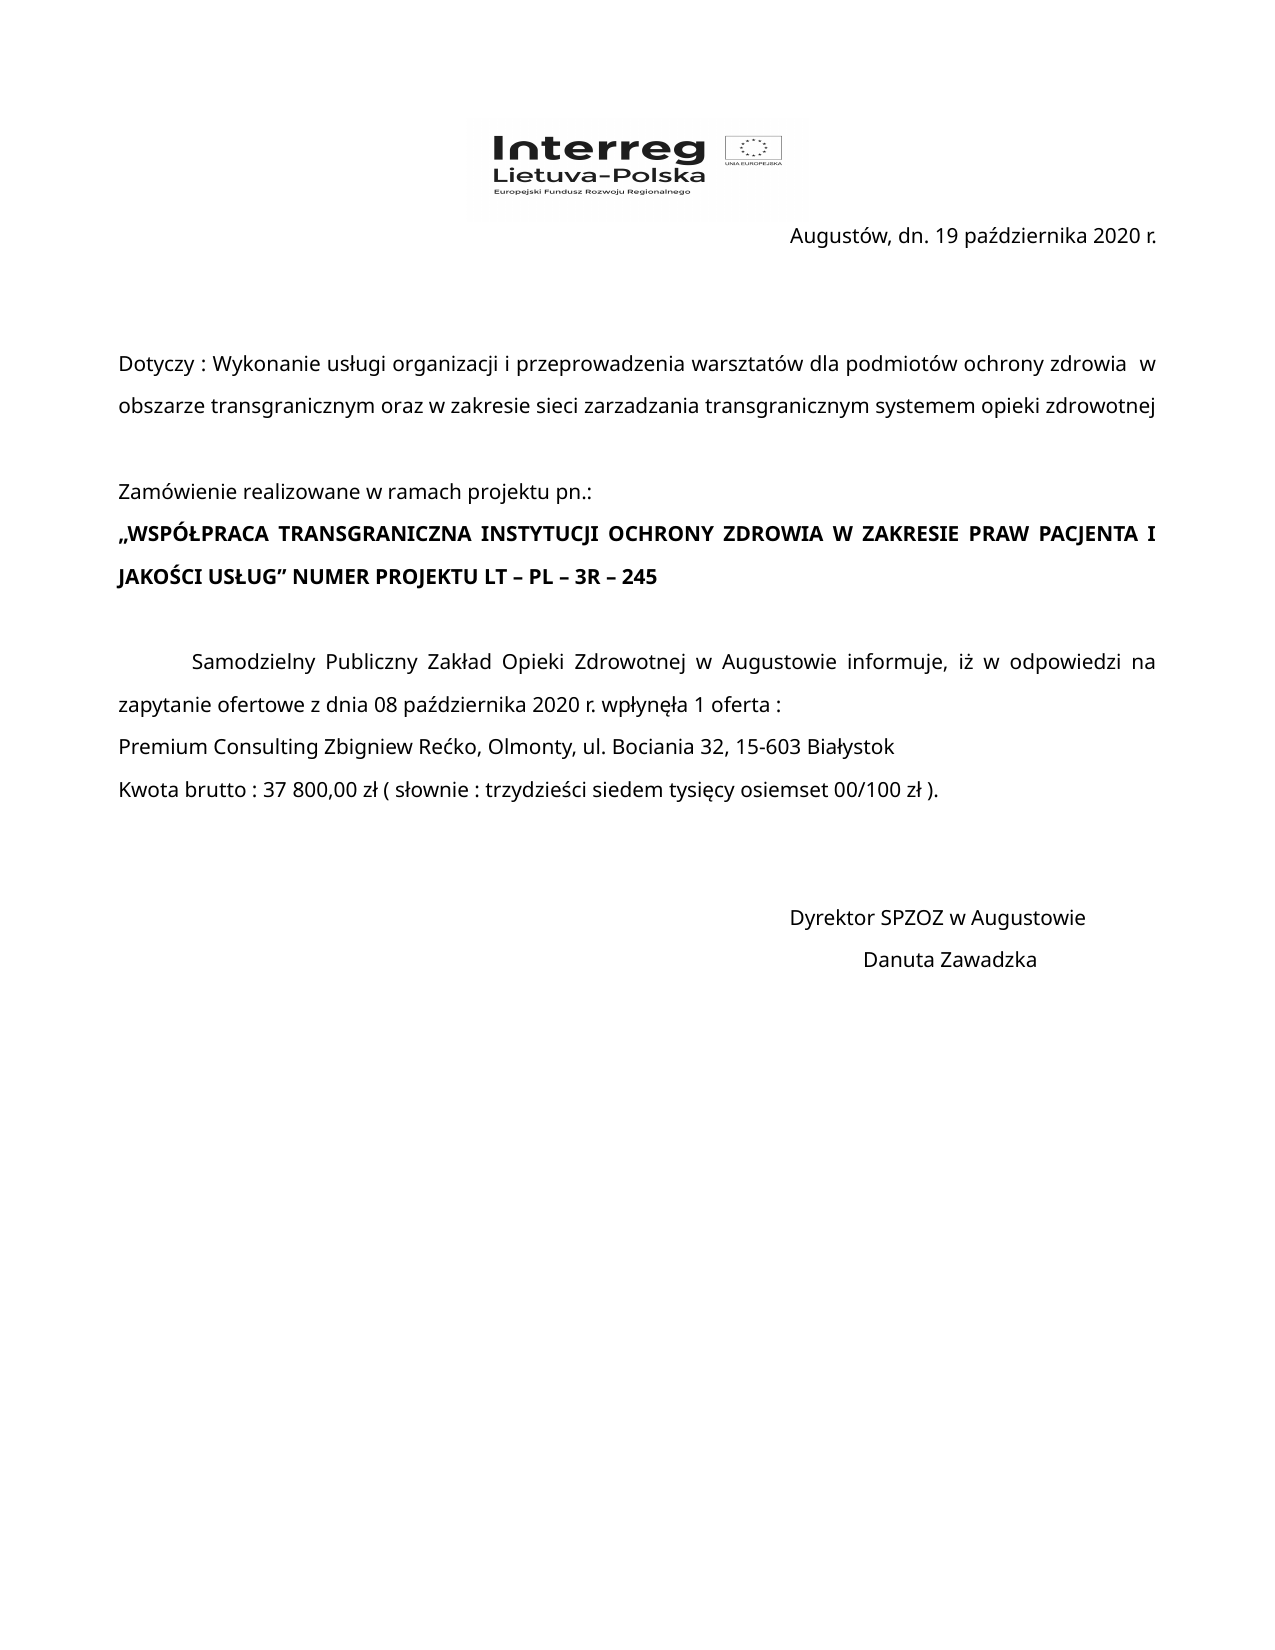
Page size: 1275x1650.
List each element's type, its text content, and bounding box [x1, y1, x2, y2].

text Dyrektor SPZOZ w Augustowie [118, 903, 1157, 931]
text Premium Consulting Zbigniew Rećko, Olmonty, ul. Bociania 32, 15-603 Białystok [118, 732, 1157, 761]
text Danuta Zawadzka [118, 945, 1157, 974]
text Augustów, dn. 19 października 2020 r. [118, 221, 1157, 249]
text Samodzielny Publiczny Zakład Opieki Zdrowotnej w Augustowie informuje, iż w odpowiedzi na zapytanie ofertowe z dnia 08 października 2020 r. wpłynęła 1 oferta : [118, 647, 1157, 718]
text „WSPÓŁPRACA TRANSGRANICZNA INSTYTUCJI OCHRONY ZDROWIA W ZAKRESIE PRAW PACJENTA I JAKOŚCI USŁUG” NUMER PROJEKTU LT – PL – 3R – 245 [118, 519, 1157, 590]
text Zamówienie realizowane w ramach projektu pn.: [118, 477, 1157, 505]
text Kwota brutto : 37 800,00 zł ( słownie : trzydzieści siedem tysięcy osiemset 00/100 zł ). [118, 775, 1157, 803]
text Dotyczy : Wykonanie usługi organizacji i przeprowadzenia warsztatów dla podmiotów ochrony zdrowia w obszarze transgranicznym oraz w zakresie sieci zarzadzania transgranicznym systemem opieki zdrowotnej [118, 349, 1157, 420]
